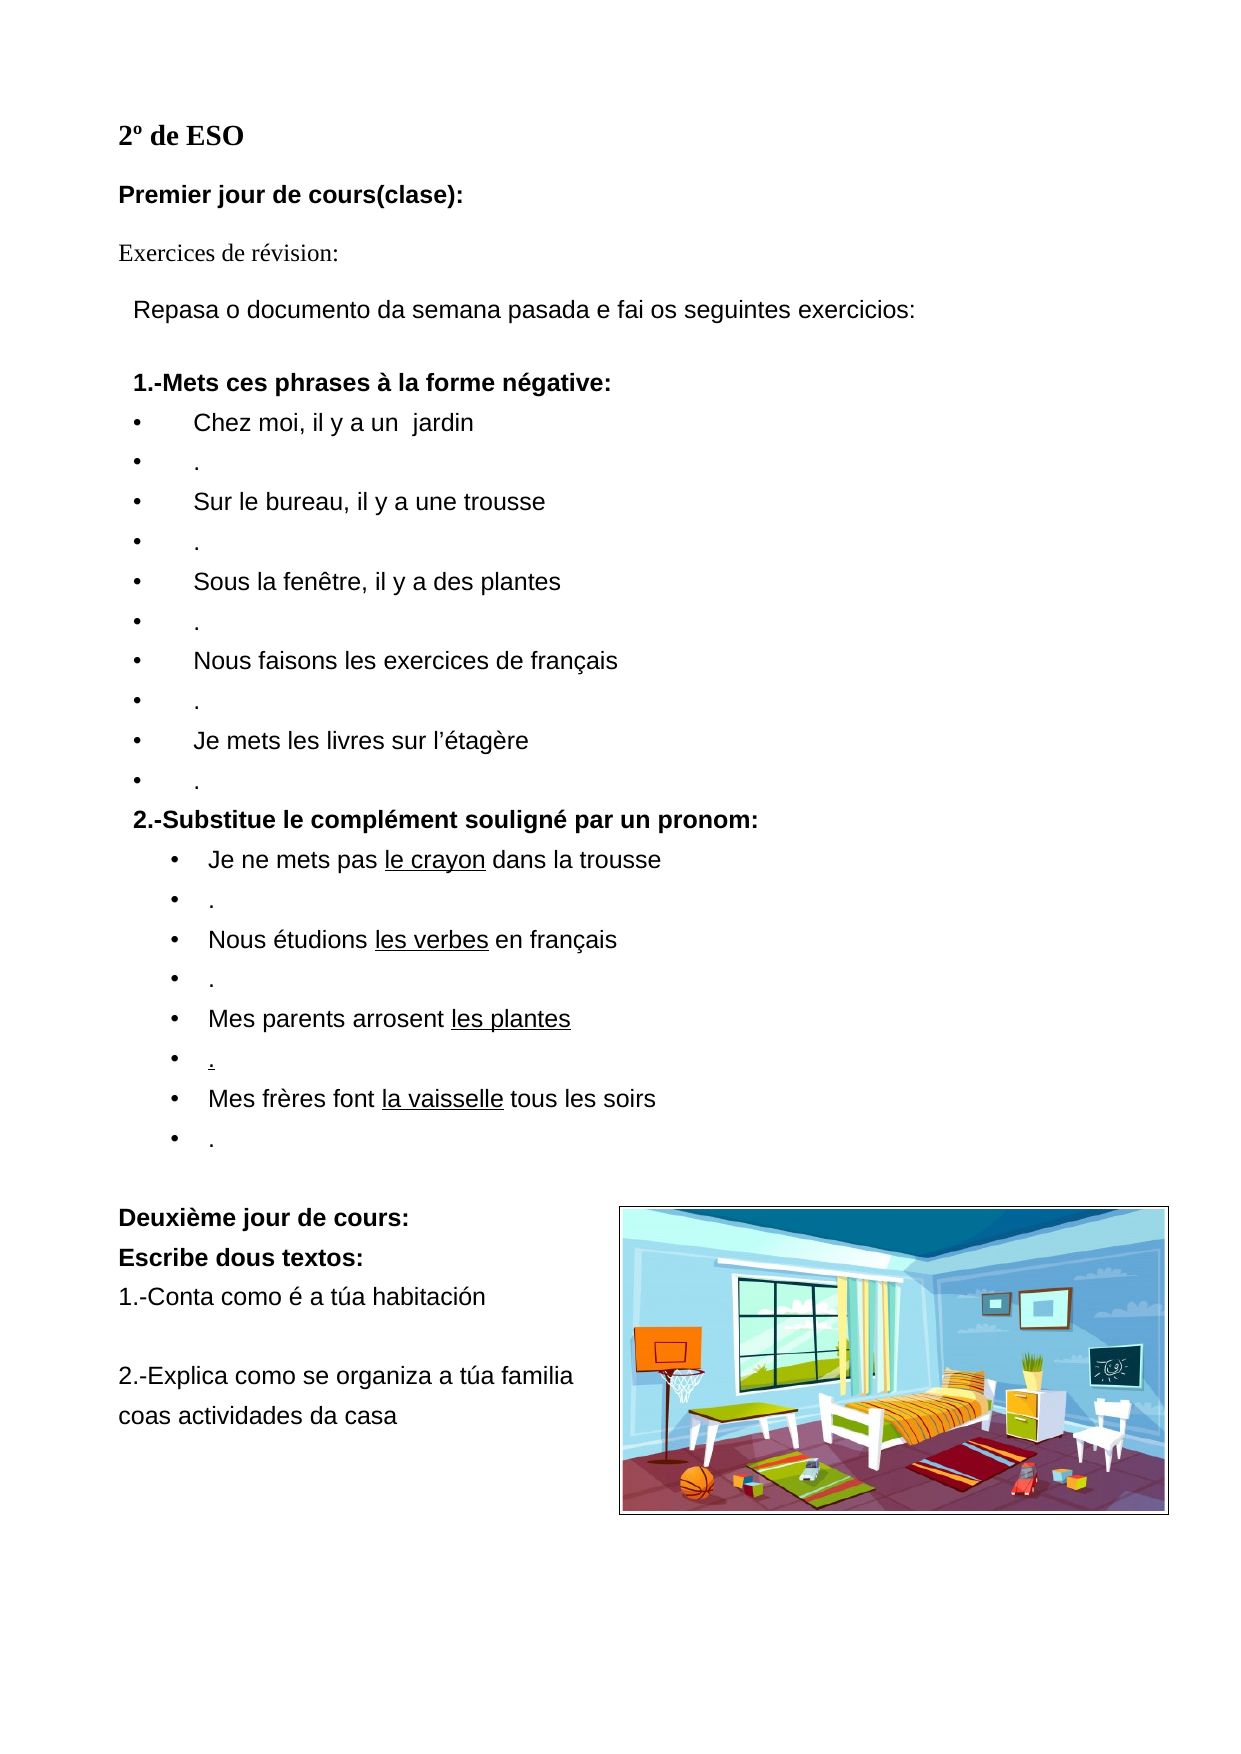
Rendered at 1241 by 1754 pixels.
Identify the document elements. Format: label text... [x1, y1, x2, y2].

text Escribe dous textos: [118, 1243, 618, 1271]
picture [622, 1209, 1165, 1511]
text Exercices de révision: [118, 238, 1122, 267]
list . [170, 1044, 1122, 1073]
list . [133, 607, 1122, 635]
text Premier jour de cours(clase): [118, 180, 1122, 209]
list . [133, 766, 1122, 794]
list Chez moi, il y a un jardin [133, 408, 1122, 436]
text 2.-Explica como se organiza a túa familia coas actividades da casa [118, 1361, 618, 1430]
list Sous la fenêtre, il y a des plantes [133, 567, 1122, 596]
text 1.-Mets ces phrases à la forme négative: [133, 368, 1122, 397]
text [620, 1207, 1168, 1514]
list . [133, 447, 1122, 476]
list . [170, 885, 1122, 914]
list Je mets les livres sur l’étagère [133, 726, 1122, 755]
list Sur le bureau, il y a une trousse [133, 487, 1122, 516]
list Mes parents arrosent les plantes [170, 1004, 1122, 1033]
list Je ne mets pas le crayon dans la trousse [170, 845, 1122, 874]
text 2.-Substitue le complément souligné par un pronom: [133, 806, 1122, 834]
text Deuxième jour de cours: [118, 1203, 1122, 1515]
list Nous étudions les verbes en français [170, 925, 1122, 953]
text Repasa o documento da semana pasada e fai os seguintes exercicios: [133, 295, 1122, 324]
list . [133, 686, 1122, 715]
text 2º de ESO [118, 118, 1122, 152]
list Mes frères font la vaisselle tous les soirs [170, 1084, 1122, 1113]
list . [133, 527, 1122, 556]
list . [170, 1124, 1122, 1152]
list Nous faisons les exercices de français [133, 646, 1122, 675]
text 1.-Conta como é a túa habitación [118, 1282, 618, 1311]
list . [170, 964, 1122, 993]
